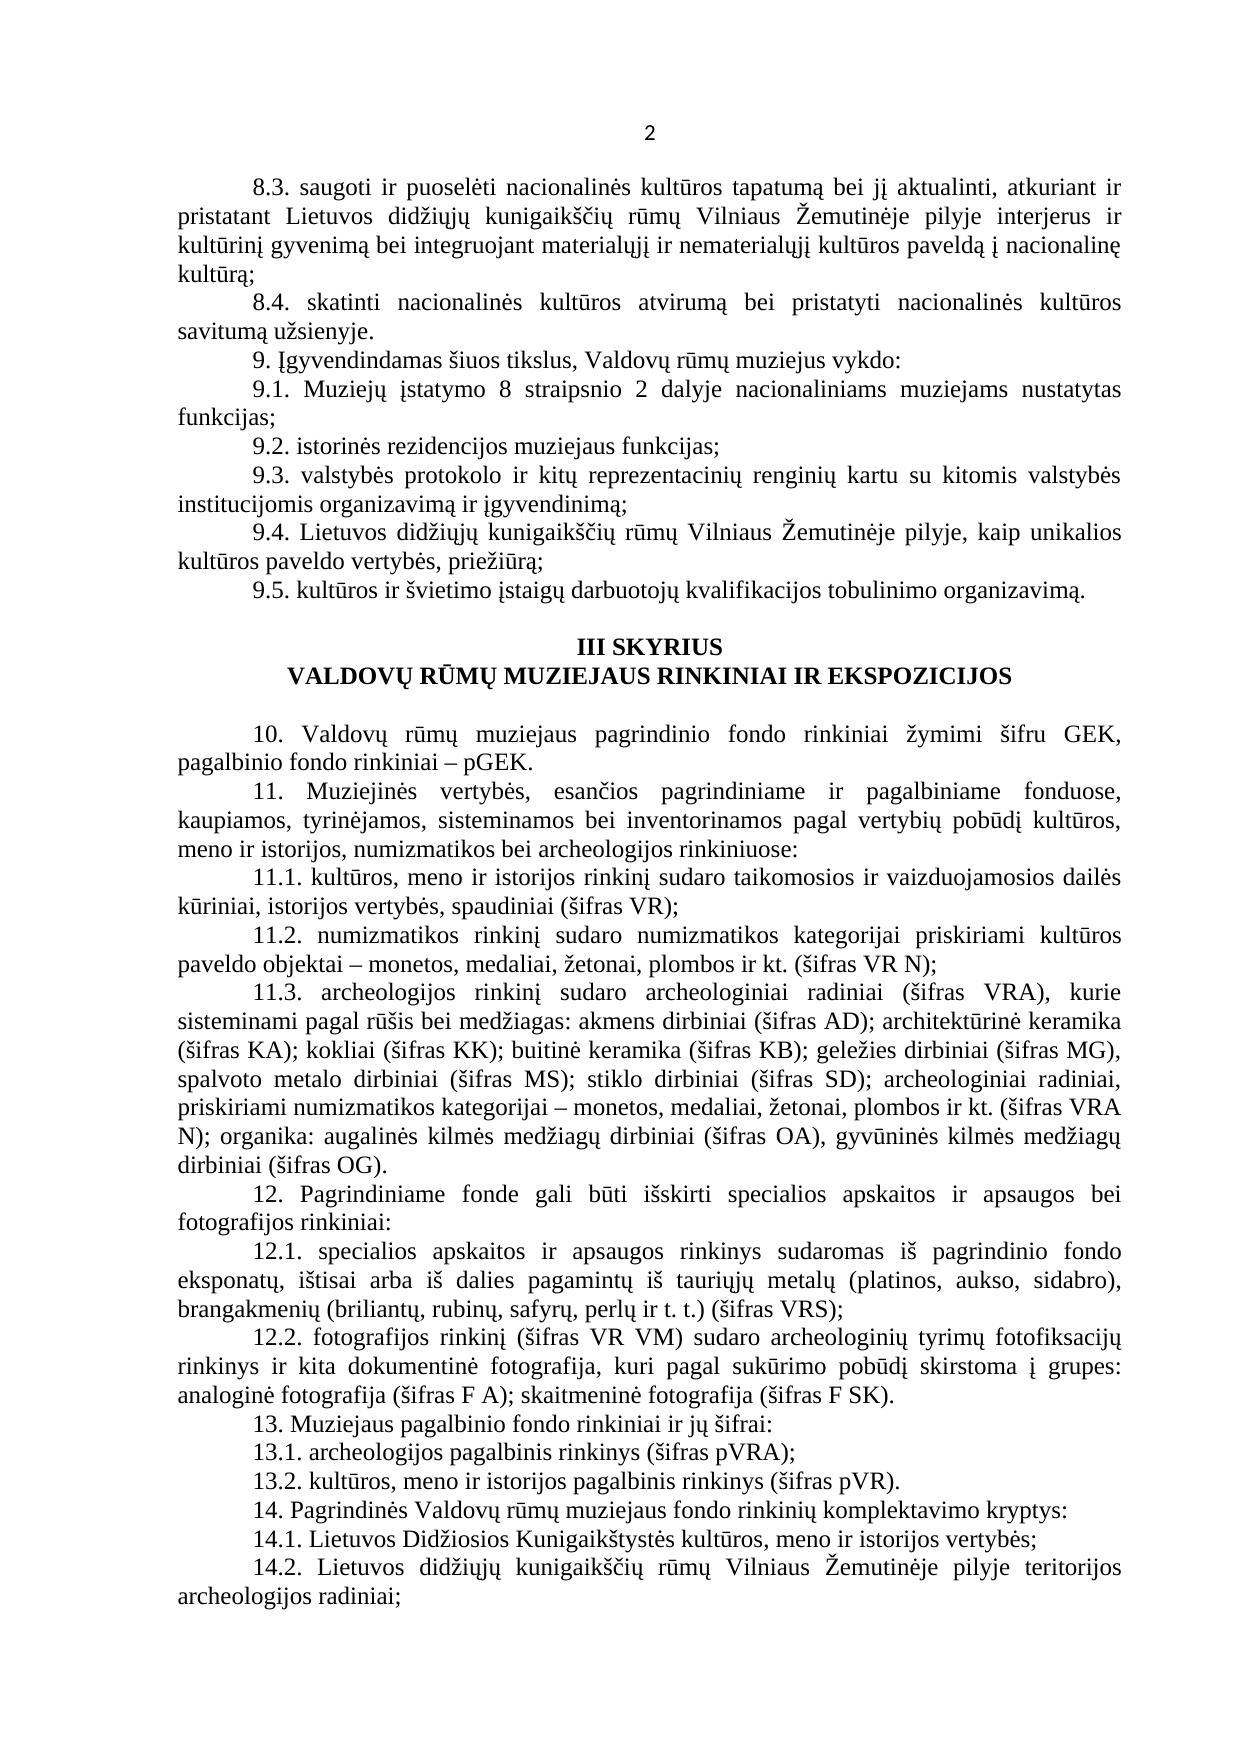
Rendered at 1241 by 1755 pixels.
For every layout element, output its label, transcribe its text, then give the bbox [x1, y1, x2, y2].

text III SKYRIUS [177, 632, 1122, 661]
text 9.1. Muziejų įstatymo 8 straipsnio 2 dalyje nacionaliniams muziejams nustatytas funkcijas; [177, 374, 1122, 431]
text 10. Valdovų rūmų muziejaus pagrindinio fondo rinkiniai žymimi šifru GEK, pagalbinio fondo rinkiniai – pGEK. [177, 719, 1122, 776]
text 9.4. Lietuvos didžiųjų kunigaikščių rūmų Vilniaus Žemutinėje pilyje, kaip unikalios kultūros paveldo vertybės, priežiūrą; [177, 517, 1122, 575]
text 12.1. specialios apskaitos ir apsaugos rinkinys sudaromas iš pagrindinio fondo eksponatų, ištisai arba iš dalies pagamintų iš tauriųjų metalų (platinos, aukso, sidabro), brangakmenių (briliantų, rubinų, safyrų, perlų ir t. t.) (šifras VRS); [177, 1236, 1122, 1322]
text 9. Įgyvendindamas šiuos tikslus, Valdovų rūmų muziejus vykdo: [177, 345, 1122, 374]
text 11.3. archeologijos rinkinį sudaro archeologiniai radiniai (šifras VRA), kurie sisteminami pagal rūšis bei medžiagas: akmens dirbiniai (šifras AD); architektūrinė keramika (šifras KA); kokliai (šifras KK); buitinė keramika (šifras KB); geležies dirbiniai (šifras MG), spalvoto metalo dirbiniai (šifras MS); stiklo dirbiniai (šifras SD); archeologiniai radiniai, priskiriami numizmatikos kategorijai – monetos, medaliai, žetonai, plombos ir kt. (šifras VRA N); organika: augalinės kilmės medžiagų dirbiniai (šifras OA), gyvūninės kilmės medžiagų dirbiniai (šifras OG). [177, 977, 1122, 1179]
text 14.1. Lietuvos Didžiosios Kunigaikštystės kultūros, meno ir istorijos vertybės; [177, 1524, 1122, 1552]
text 9.2. istorinės rezidencijos muziejaus funkcijas; [177, 431, 1122, 460]
text 14.2. Lietuvos didžiųjų kunigaikščių rūmų Vilniaus Žemutinėje pilyje teritorijos archeologijos radiniai; [177, 1552, 1122, 1610]
text 13. Muziejaus pagalbinio fondo rinkiniai ir jų šifrai: [177, 1409, 1122, 1437]
text 13.1. archeologijos pagalbinis rinkinys (šifras pVRA); [177, 1437, 1122, 1466]
text 11. Muziejinės vertybės, esančios pagrindiniame ir pagalbiniame fonduose, kaupiamos, tyrinėjamos, sisteminamos bei inventorinamos pagal vertybių pobūdį kultūros, meno ir istorijos, numizmatikos bei archeologijos rinkiniuose: [177, 776, 1122, 862]
text 8.4. skatinti nacionalinės kultūros atvirumą bei pristatyti nacionalinės kultūros savitumą užsienyje. [177, 287, 1122, 345]
text 12. Pagrindiniame fonde gali būti išskirti specialios apskaitos ir apsaugos bei fotografijos rinkiniai: [177, 1179, 1122, 1236]
text 9.5. kultūros ir švietimo įstaigų darbuotojų kvalifikacijos tobulinimo organizavimą. [177, 575, 1122, 604]
text 14. Pagrindinės Valdovų rūmų muziejaus fondo rinkinių komplektavimo kryptys: [177, 1495, 1122, 1524]
text 8.3. saugoti ir puoselėti nacionalinės kultūros tapatumą bei jį aktualinti, atkuriant ir pristatant Lietuvos didžiųjų kunigaikščių rūmų Vilniaus Žemutinėje pilyje interjerus ir kultūrinį gyvenimą bei integruojant materialųjį ir nematerialųjį kultūros paveldą į nacionalinę kultūrą; [177, 172, 1122, 287]
text 13.2. kultūros, meno ir istorijos pagalbinis rinkinys (šifras pVR). [177, 1466, 1122, 1495]
text 11.1. kultūros, meno ir istorijos rinkinį sudaro taikomosios ir vaizduojamosios dailės kūriniai, istorijos vertybės, spaudiniai (šifras VR); [177, 862, 1122, 920]
text VALDOVŲ RŪMŲ MUZIEJAUS RINKINIAI IR EKSPOZICIJOS [177, 661, 1122, 690]
text 12.2. fotografijos rinkinį (šifras VR VM) sudaro archeologinių tyrimų fotofiksacijų rinkinys ir kita dokumentinė fotografija, kuri pagal sukūrimo pobūdį skirstoma į grupes: analoginė fotografija (šifras F A); skaitmeninė fotografija (šifras F SK). [177, 1322, 1122, 1409]
text 11.2. numizmatikos rinkinį sudaro numizmatikos kategorijai priskiriami kultūros paveldo objektai – monetos, medaliai, žetonai, plombos ir kt. (šifras VR N); [177, 920, 1122, 977]
text 9.3. valstybės protokolo ir kitų reprezentacinių renginių kartu su kitomis valstybės institucijomis organizavimą ir įgyvendinimą; [177, 460, 1122, 517]
